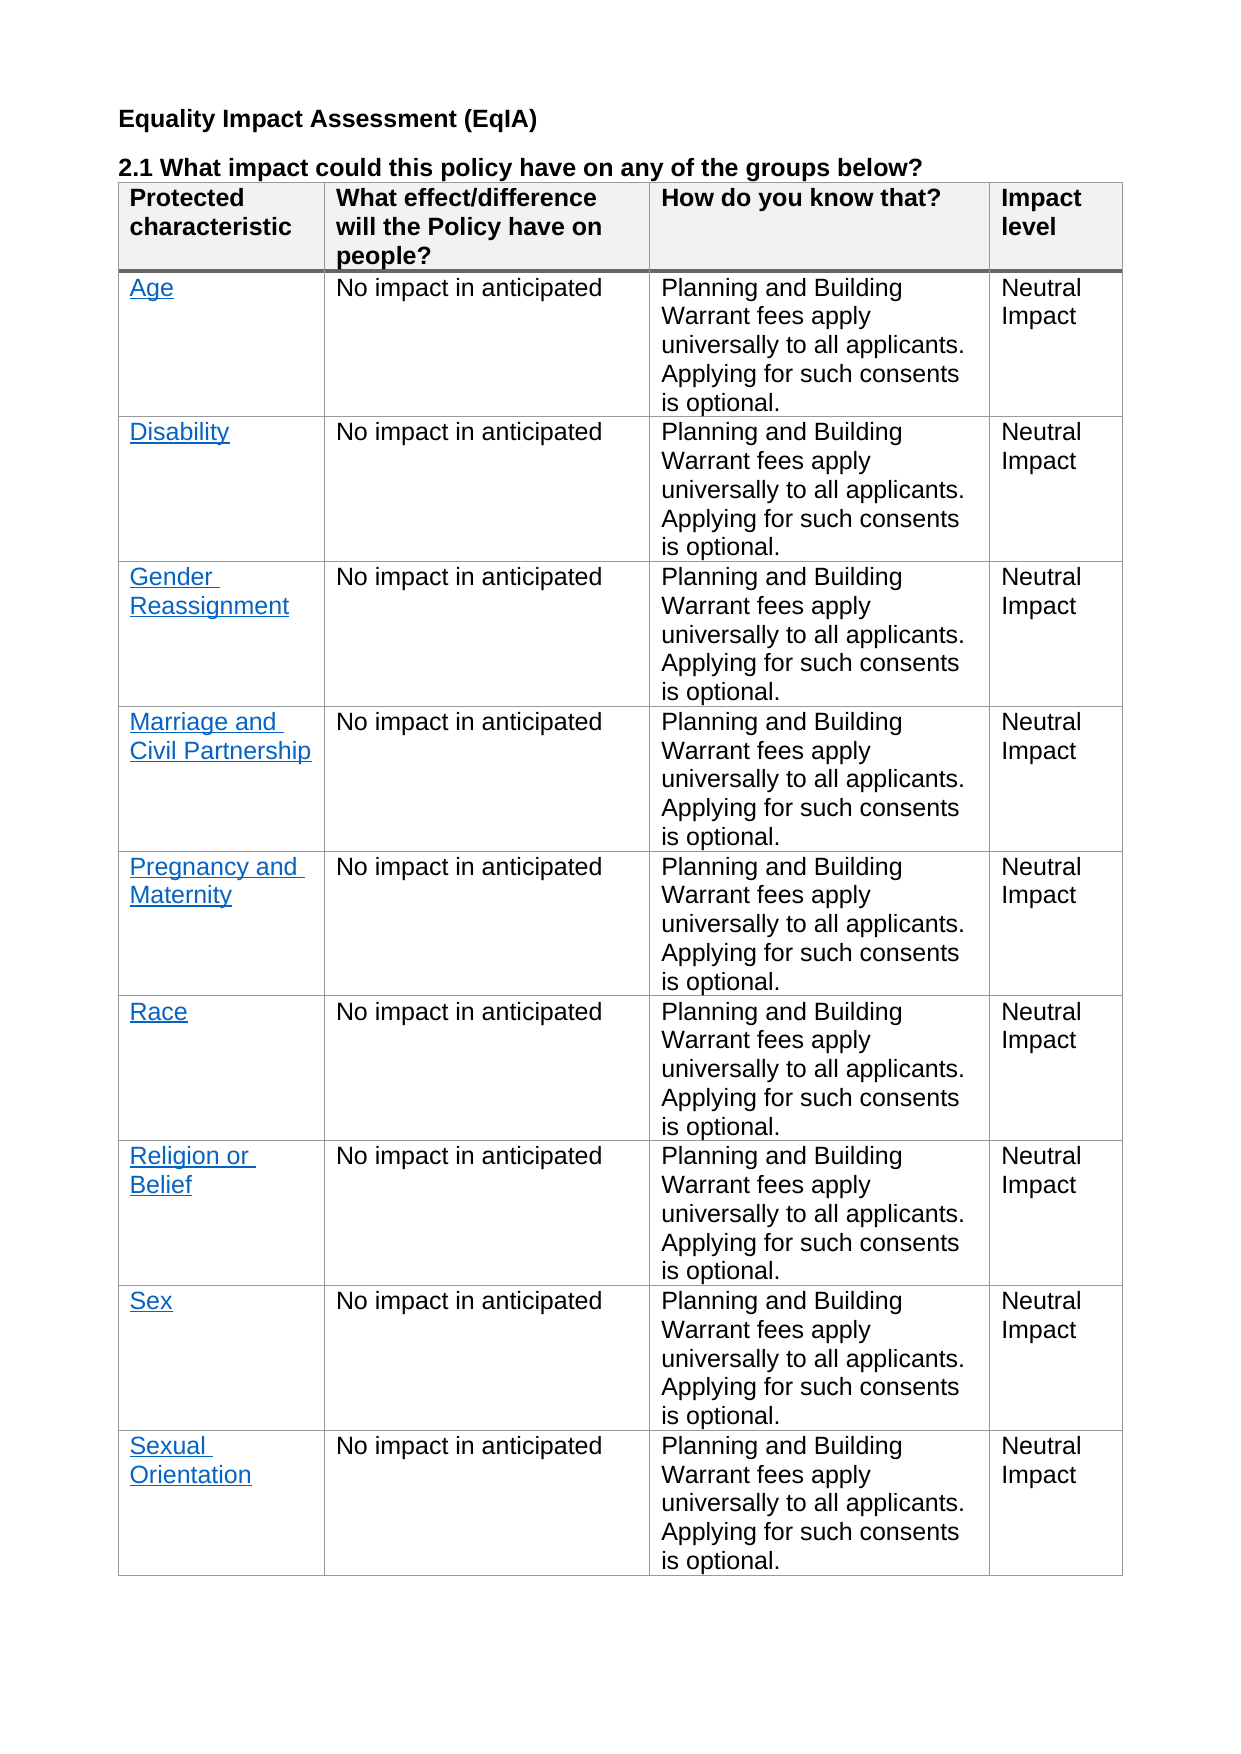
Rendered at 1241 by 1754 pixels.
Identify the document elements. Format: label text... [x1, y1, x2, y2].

table_cell No impact in anticipated [325, 1431, 649, 1574]
table_cell No impact in anticipated [325, 996, 649, 1140]
table_cell Neutral Impact [990, 417, 1122, 561]
table_header How do you know that? [650, 183, 989, 269]
table_cell Marriage and Civil Partnership [119, 707, 324, 851]
table_cell Planning and Building Warrant fees apply universally to all applicants. Applying for such consents is optional. [650, 707, 989, 851]
table_cell No impact in anticipated [325, 852, 649, 995]
table_cell Planning and Building Warrant fees apply universally to all applicants. Applying for such consents is optional. [650, 562, 989, 706]
table_cell Neutral Impact [990, 562, 1122, 706]
table_cell No impact in anticipated [325, 707, 649, 851]
table_cell No impact in anticipated [325, 273, 649, 416]
table_cell Planning and Building Warrant fees apply universally to all applicants. Applying for such consents is optional. [650, 996, 989, 1140]
table_cell Race [119, 996, 324, 1140]
table_cell Age [119, 273, 324, 416]
table_cell No impact in anticipated [325, 1141, 649, 1285]
table_cell Sexual Orientation [119, 1431, 324, 1574]
table_cell Religion or Belief [119, 1141, 324, 1285]
table_header What effect/difference will the Policy have on people? [325, 183, 649, 269]
table_cell Planning and Building Warrant fees apply universally to all applicants. Applying for such consents is optional. [650, 1286, 989, 1430]
table_cell Neutral Impact [990, 273, 1122, 416]
table_cell Neutral Impact [990, 996, 1122, 1140]
text Equality Impact Assessment (EqIA) [118, 104, 1122, 132]
table_cell Planning and Building Warrant fees apply universally to all applicants. Applying for such consents is optional. [650, 273, 989, 416]
subtitle 2.1 What impact could this policy have on any of the groups below? [118, 153, 1122, 182]
table_cell Neutral Impact [990, 1286, 1122, 1430]
table_cell Planning and Building Warrant fees apply universally to all applicants. Applying for such consents is optional. [650, 1141, 989, 1285]
table_cell No impact in anticipated [325, 1286, 649, 1430]
table_header Protected characteristic [119, 183, 324, 269]
table_cell Planning and Building Warrant fees apply universally to all applicants. Applying for such consents is optional. [650, 852, 989, 995]
table_cell Disability [119, 417, 324, 561]
table_cell No impact in anticipated [325, 562, 649, 706]
table_cell Sex [119, 1286, 324, 1430]
table_cell Neutral Impact [990, 1431, 1122, 1574]
table_cell Neutral Impact [990, 852, 1122, 995]
table_cell Neutral Impact [990, 707, 1122, 851]
table_cell Planning and Building Warrant fees apply universally to all applicants. Applying for such consents is optional. [650, 417, 989, 561]
table_cell Planning and Building Warrant fees apply universally to all applicants. Applying for such consents is optional. [650, 1431, 989, 1574]
table_cell No impact in anticipated [325, 417, 649, 561]
table_cell Neutral Impact [990, 1141, 1122, 1285]
table_cell Gender Reassignment [119, 562, 324, 706]
table_header Impact level [990, 183, 1122, 269]
table_cell Pregnancy and Maternity [119, 852, 324, 995]
